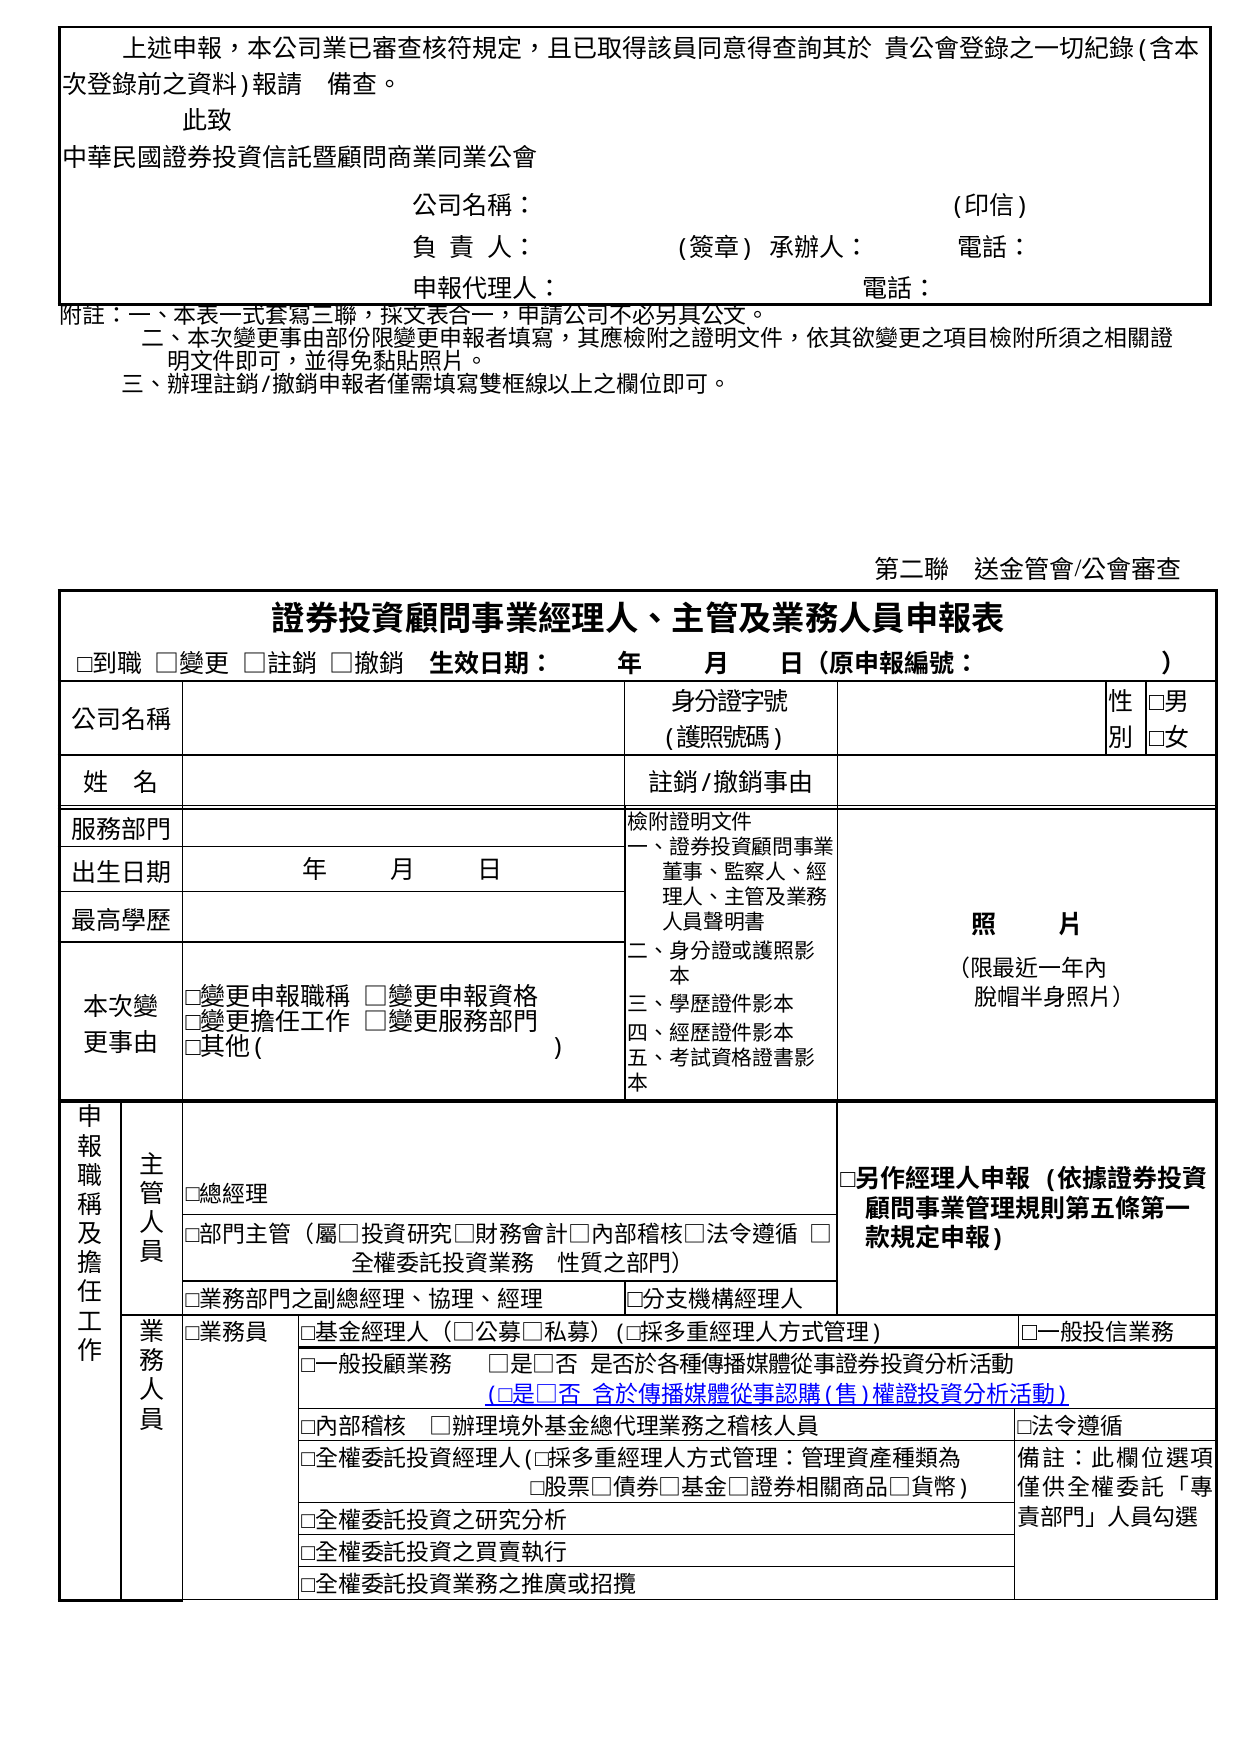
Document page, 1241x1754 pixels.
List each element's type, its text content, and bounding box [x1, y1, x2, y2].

table_cell □業務部門之副總經理、協理、經理 [183, 1282, 624, 1314]
table_cell □男 □女 [1147, 682, 1215, 754]
table_cell [183, 682, 624, 754]
table_cell 申 報 職 稱 及 擔 任 工 作 [61, 1103, 120, 1598]
table_cell [838, 682, 1105, 754]
table_cell 本次變 更事由 [61, 943, 182, 1099]
table_cell 備註：此欄位選項僅供全權委託「專責部門」人員勾選 [1015, 1441, 1215, 1598]
table_cell 服務部門 [61, 810, 182, 846]
text 第二聯 送金管會/公會審查 [59, 526, 1181, 589]
table_cell □基金經理人（□公募□私募）(□採多重經理人方式管理) [299, 1316, 1018, 1346]
table_cell 性 別 [1107, 682, 1145, 754]
table_cell □全權委託投資之研究分析 [299, 1503, 1014, 1534]
table_cell 姓 名 [61, 756, 182, 805]
table_cell □總經理 [183, 1103, 836, 1214]
table_cell [183, 756, 624, 805]
text 三、辦理註銷/撤銷申報者僅需填寫雙框線以上之欄位即可。 [121, 374, 1181, 397]
table_cell □另作經理人申報 (依據證券投資顧問事業管理規則第五條第一款規定申報) [838, 1103, 1215, 1314]
table_cell 檢附證明文件 一、證券投資顧問事業董事、監察人、經理人、主管及業務人員聲明書 二、身分證或護照影本 三、學歷證件影本 四、經歷證件影本 五、考試資格證書影本 [626, 810, 837, 1099]
table_cell □全權委託投資業務之推廣或招攬 [299, 1567, 1014, 1598]
text 附註：一、本表一式套寫三聯，採文表合一，申請公司不必另具公文。 [59, 306, 1181, 328]
table_cell 身分證字號 (護照號碼) [625, 682, 837, 754]
table_cell [838, 756, 1215, 805]
table_cell □分支機構經理人 [626, 1282, 836, 1314]
table_cell 照 片 （限最近一年內 脫帽半身照片） [838, 810, 1215, 1099]
table_cell □全權委託投資之買賣執行 [299, 1535, 1014, 1566]
text 二、本次變更事由部份限變更申報者填寫，其應檢附之證明文件，依其欲變更之項目檢附所須之相關證明文件即可，並得免黏貼照片。 [59, 328, 1181, 374]
table_cell □法令遵循 [1015, 1409, 1215, 1440]
table_cell 上述申報，本公司業已審查核符規定，且已取得該員同意得查詢其於 貴公會登錄之一切紀錄(含本次登錄前之資料)報請 備查。 此致 中華民國證券投資信託暨顧問商業同業公會 公司名稱： (印信) 負 責 人： (簽章) 承辦人： 電話： 申報代理人： 電話： [61, 28, 1209, 302]
table_cell [183, 892, 624, 941]
table_cell □一般投顧業務 □是□否 是否於各種傳播媒體從事證券投資分析活動 (□是□否 含於傳播媒體從事認購(售)權證投資分析活動) [299, 1349, 1215, 1408]
table_cell □全權委託投資經理人(□採多重經理人方式管理：管理資產種類為 □股票□債券□基金□證券相關商品□貨幣) [299, 1441, 1014, 1502]
table_cell 最高學歷 [61, 892, 182, 941]
table_cell 公司名稱 [61, 682, 182, 754]
table_cell □一般投信業務 [1019, 1316, 1215, 1346]
table_cell 業 務 人 員 [122, 1316, 182, 1598]
table_cell 主 管 人 員 [122, 1103, 182, 1314]
table_cell □部門主管（屬□投資研究□財務會計□內部稽核□法令遵循 □全權委託投資業務 性質之部門） [183, 1215, 836, 1280]
table_cell [183, 810, 624, 846]
table_cell 出生日期 [61, 847, 182, 891]
table_cell □變更申報職稱 □變更申報資格 □變更擔任工作 □變更服務部門 □其他( ) [183, 943, 624, 1099]
table_cell 註銷/撤銷事由 [625, 756, 837, 805]
table_cell □業務員 [183, 1316, 298, 1598]
table_cell □內部稽核 □辦理境外基金總代理業務之稽核人員 [299, 1409, 1014, 1440]
table_cell 年 月 日 [183, 847, 624, 891]
table_header 證券投資顧問事業經理人、主管及業務人員申報表 □到職 □變更 □註銷 □撤銷 生效日期： 年 月 日（原申報編號： ） [61, 592, 1215, 680]
